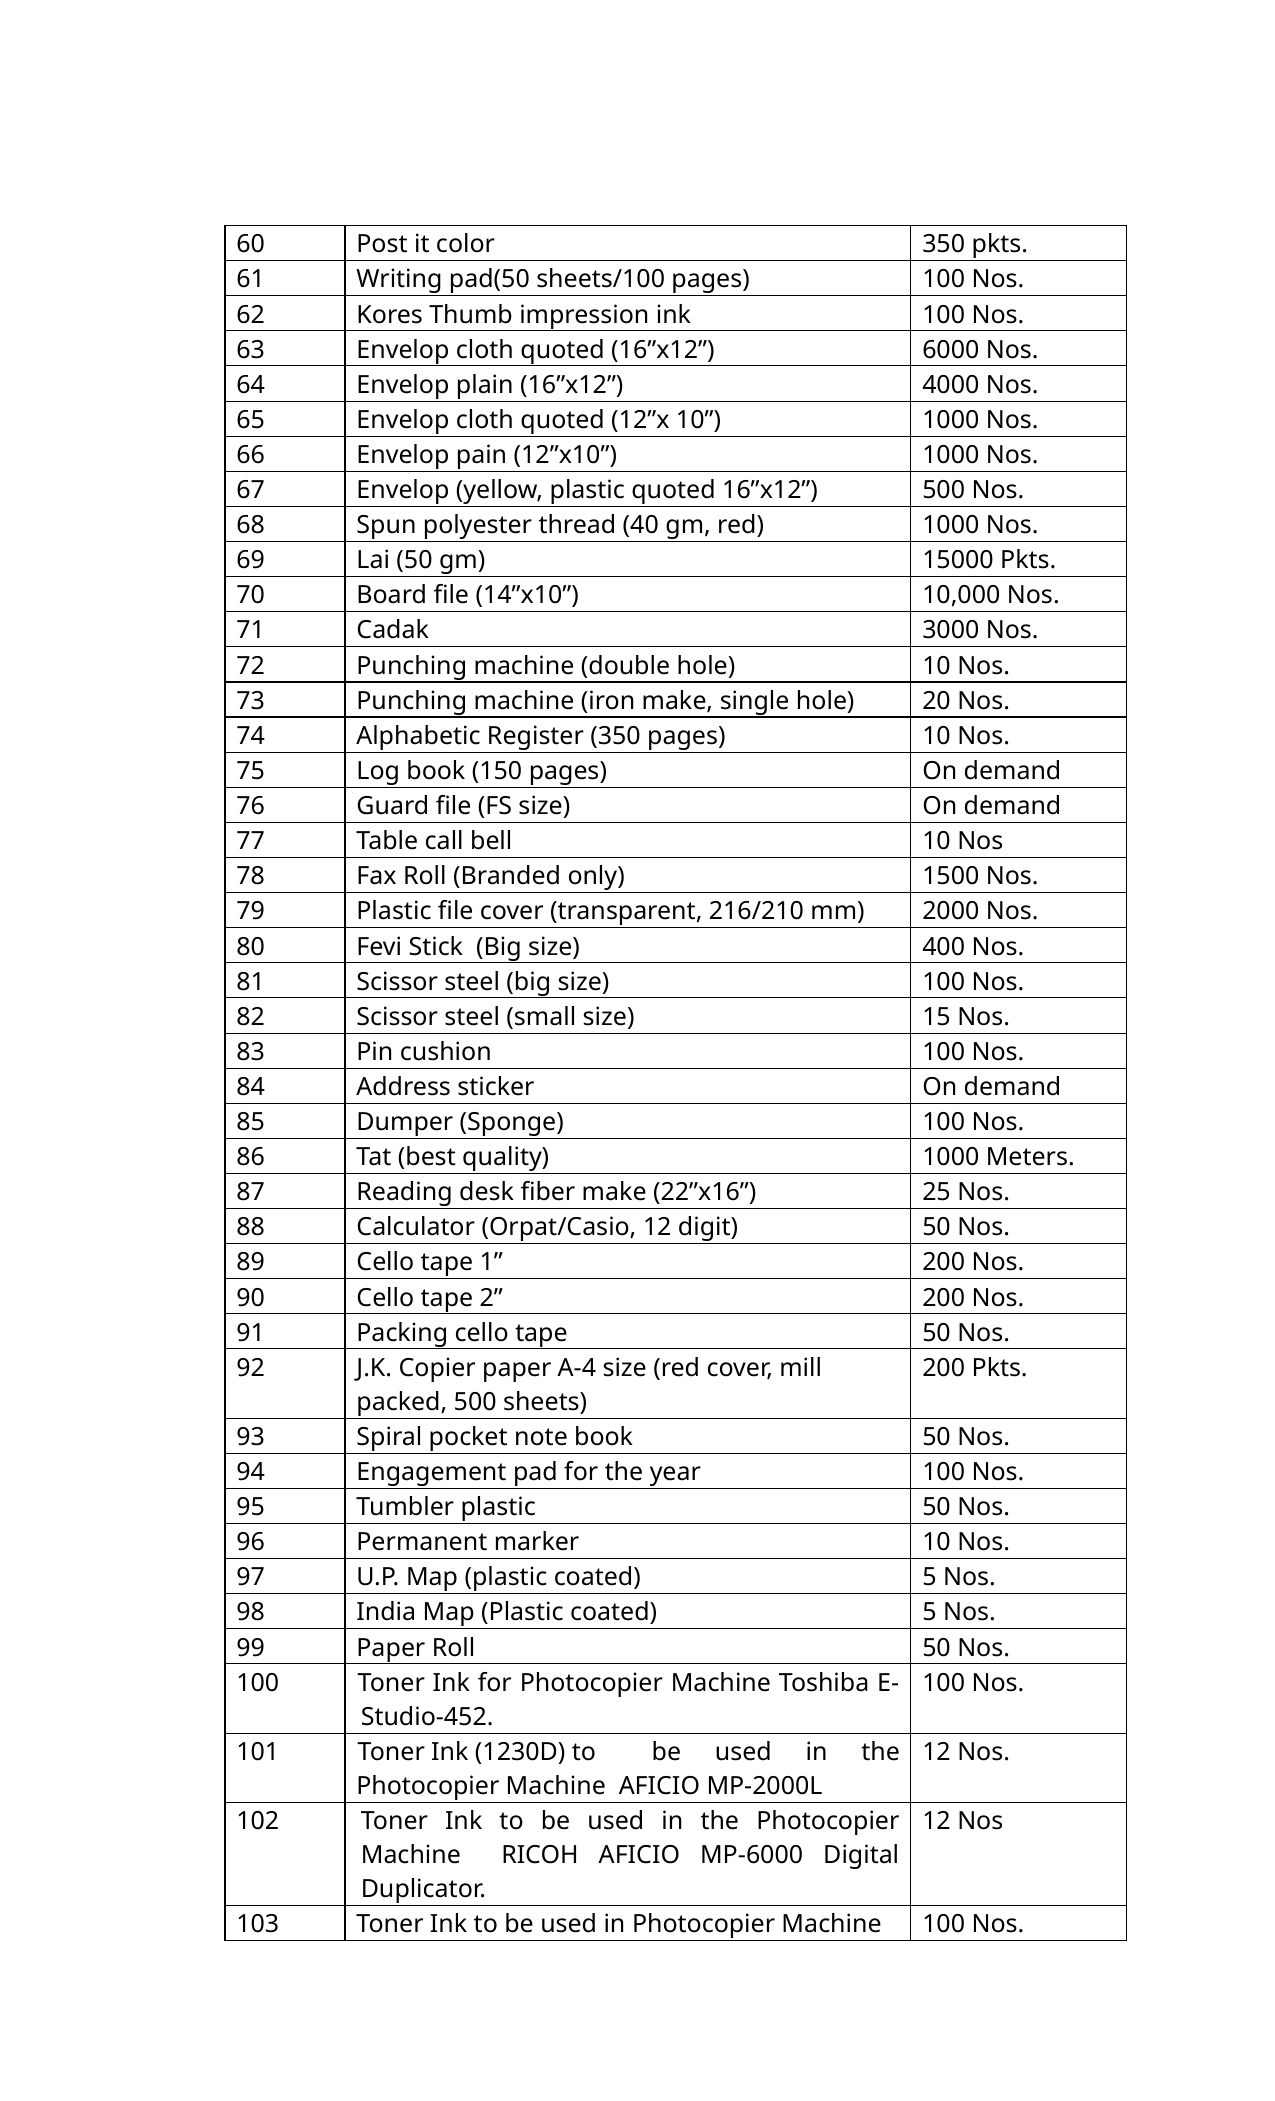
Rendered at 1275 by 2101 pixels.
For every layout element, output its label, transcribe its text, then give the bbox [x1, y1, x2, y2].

table_cell 50 Nos. [911, 1314, 1126, 1348]
table_cell 73 [226, 683, 344, 716]
table_cell 86 [226, 1139, 344, 1173]
table_cell U.P. Map (plastic coated) [346, 1559, 910, 1593]
table_cell 98 [226, 1594, 344, 1628]
table_cell Calculator (Orpat/Casio, 12 digit) [346, 1209, 910, 1243]
table_cell 100 Nos. [911, 1454, 1126, 1488]
table_cell 62 [226, 296, 344, 330]
table_cell 100 Nos. [911, 1906, 1126, 1940]
table_cell Cello tape 1” [346, 1244, 910, 1278]
table_cell 71 [226, 612, 344, 646]
table_cell 5 Nos. [911, 1559, 1126, 1593]
table_cell Envelop cloth quoted (16”x12”) [346, 331, 910, 365]
table_cell 5 Nos. [911, 1594, 1126, 1628]
table_cell 83 [226, 1034, 344, 1067]
table_cell On demand [911, 1069, 1126, 1103]
table_cell Envelop plain (16”x12”) [346, 366, 910, 401]
table_cell 89 [226, 1244, 344, 1278]
table_cell 97 [226, 1559, 344, 1593]
table_cell Spun polyester thread (40 gm, red) [346, 507, 910, 541]
table_cell Dumper (Sponge) [346, 1104, 910, 1138]
table_cell On demand [911, 788, 1126, 822]
table_cell 87 [226, 1174, 344, 1208]
table_cell 100 Nos. [911, 261, 1126, 295]
table_cell 90 [226, 1279, 344, 1313]
table_cell 75 [226, 753, 344, 787]
table_cell 10 Nos. [911, 647, 1126, 681]
table_cell J.K. Copier paper A-4 size (red cover, mill packed, 500 sheets) [346, 1349, 910, 1417]
table_cell Pin cushion [346, 1034, 910, 1067]
table_cell Spiral pocket note book [346, 1419, 910, 1453]
table_cell 50 Nos. [911, 1209, 1126, 1243]
table_cell 94 [226, 1454, 344, 1488]
table_cell 63 [226, 331, 344, 365]
table_cell 1000 Meters. [911, 1139, 1126, 1173]
table_cell Permanent marker [346, 1524, 910, 1558]
table_cell 85 [226, 1104, 344, 1138]
table_cell India Map (Plastic coated) [346, 1594, 910, 1628]
table_cell Alphabetic Register (350 pages) [346, 718, 910, 752]
table_cell 79 [226, 893, 344, 927]
table_cell 500 Nos. [911, 472, 1126, 506]
table_cell 350 pkts. [911, 226, 1126, 260]
table_cell 10 Nos. [911, 1524, 1126, 1558]
table_cell 99 [226, 1629, 344, 1663]
table_cell 15000 Pkts. [911, 542, 1126, 576]
table_cell Toner Ink (1230D) to be used in the Photocopier Machine AFICIO MP-2000L [346, 1734, 910, 1802]
table_cell 6000 Nos. [911, 331, 1126, 365]
table_cell 78 [226, 858, 344, 892]
table_cell 1000 Nos. [911, 437, 1126, 471]
table_cell 200 Pkts. [911, 1349, 1126, 1417]
table_cell 95 [226, 1489, 344, 1523]
table_cell 100 Nos. [911, 1664, 1126, 1732]
table_cell 50 Nos. [911, 1489, 1126, 1523]
table_cell Reading desk fiber make (22”x16”) [346, 1174, 910, 1208]
table_cell 10 Nos. [911, 718, 1126, 752]
table_cell 200 Nos. [911, 1279, 1126, 1313]
table_cell 91 [226, 1314, 344, 1348]
table_cell 70 [226, 577, 344, 611]
table_cell 76 [226, 788, 344, 822]
table_cell 25 Nos. [911, 1174, 1126, 1208]
table_cell 102 [226, 1803, 344, 1905]
table_cell 84 [226, 1069, 344, 1103]
table_cell 10,000 Nos. [911, 577, 1126, 611]
table_cell 103 [226, 1906, 344, 1940]
table_cell Engagement pad for the year [346, 1454, 910, 1488]
table_cell Cadak [346, 612, 910, 646]
table_cell 400 Nos. [911, 928, 1126, 962]
table_cell 74 [226, 718, 344, 752]
table_cell 100 Nos. [911, 963, 1126, 997]
table_cell 60 [226, 226, 344, 260]
table_cell 81 [226, 963, 344, 997]
table_cell Fevi Stick (Big size) [346, 928, 910, 962]
table_cell 96 [226, 1524, 344, 1558]
table_cell 15 Nos. [911, 998, 1126, 1032]
table_cell Guard file (FS size) [346, 788, 910, 822]
table_cell Writing pad(50 sheets/100 pages) [346, 261, 910, 295]
table_cell 80 [226, 928, 344, 962]
table_cell 20 Nos. [911, 683, 1126, 716]
table_cell 64 [226, 366, 344, 401]
table_cell Paper Roll [346, 1629, 910, 1663]
table_cell Punching machine (double hole) [346, 647, 910, 681]
table_cell 67 [226, 472, 344, 506]
table_cell Toner Ink to be used in Photocopier Machine [346, 1906, 910, 1940]
table_cell 72 [226, 647, 344, 681]
table_cell 77 [226, 823, 344, 857]
table_cell 88 [226, 1209, 344, 1243]
table_cell 3000 Nos. [911, 612, 1126, 646]
table_cell 12 Nos [911, 1803, 1126, 1905]
table_cell 4000 Nos. [911, 366, 1126, 401]
table_cell Table call bell [346, 823, 910, 857]
table_cell Post it color [346, 226, 910, 260]
table_cell 1000 Nos. [911, 402, 1126, 436]
table_cell 82 [226, 998, 344, 1032]
table_cell 65 [226, 402, 344, 436]
table_cell 68 [226, 507, 344, 541]
table_cell Packing cello tape [346, 1314, 910, 1348]
table_cell 2000 Nos. [911, 893, 1126, 927]
table_cell 100 Nos. [911, 296, 1126, 330]
table_cell Envelop pain (12”x10”) [346, 437, 910, 471]
table_cell 101 [226, 1734, 344, 1802]
table_cell Plastic file cover (transparent, 216/210 mm) [346, 893, 910, 927]
table_cell 100 [226, 1664, 344, 1732]
table_cell Scissor steel (big size) [346, 963, 910, 997]
table_cell 100 Nos. [911, 1104, 1126, 1138]
table_cell 66 [226, 437, 344, 471]
table_cell Lai (50 gm) [346, 542, 910, 576]
table_cell On demand [911, 753, 1126, 787]
table_cell 61 [226, 261, 344, 295]
table_cell Envelop (yellow, plastic quoted 16”x12”) [346, 472, 910, 506]
table_cell 100 Nos. [911, 1034, 1126, 1067]
table_cell 10 Nos [911, 823, 1126, 857]
table_cell 92 [226, 1349, 344, 1417]
table_cell 69 [226, 542, 344, 576]
table_cell 12 Nos. [911, 1734, 1126, 1802]
table_cell Toner Ink to be used in the Photocopier Machine RICOH AFICIO MP-6000 Digital Duplicator. [346, 1803, 910, 1905]
table_cell 93 [226, 1419, 344, 1453]
table_cell 50 Nos. [911, 1419, 1126, 1453]
table_cell Address sticker [346, 1069, 910, 1103]
table_cell 200 Nos. [911, 1244, 1126, 1278]
table_cell Tumbler plastic [346, 1489, 910, 1523]
table_cell Punching machine (iron make, single hole) [346, 683, 910, 716]
table_cell Kores Thumb impression ink [346, 296, 910, 330]
table_cell Envelop cloth quoted (12”x 10”) [346, 402, 910, 436]
table_cell Fax Roll (Branded only) [346, 858, 910, 892]
table_cell 1000 Nos. [911, 507, 1126, 541]
table_cell Scissor steel (small size) [346, 998, 910, 1032]
table_cell Cello tape 2” [346, 1279, 910, 1313]
table_cell Board file (14”x10”) [346, 577, 910, 611]
table_cell Toner Ink for Photocopier Machine Toshiba E- Studio-452. [346, 1664, 910, 1732]
table_cell Log book (150 pages) [346, 753, 910, 787]
table_cell Tat (best quality) [346, 1139, 910, 1173]
table_cell 50 Nos. [911, 1629, 1126, 1663]
table_cell 1500 Nos. [911, 858, 1126, 892]
